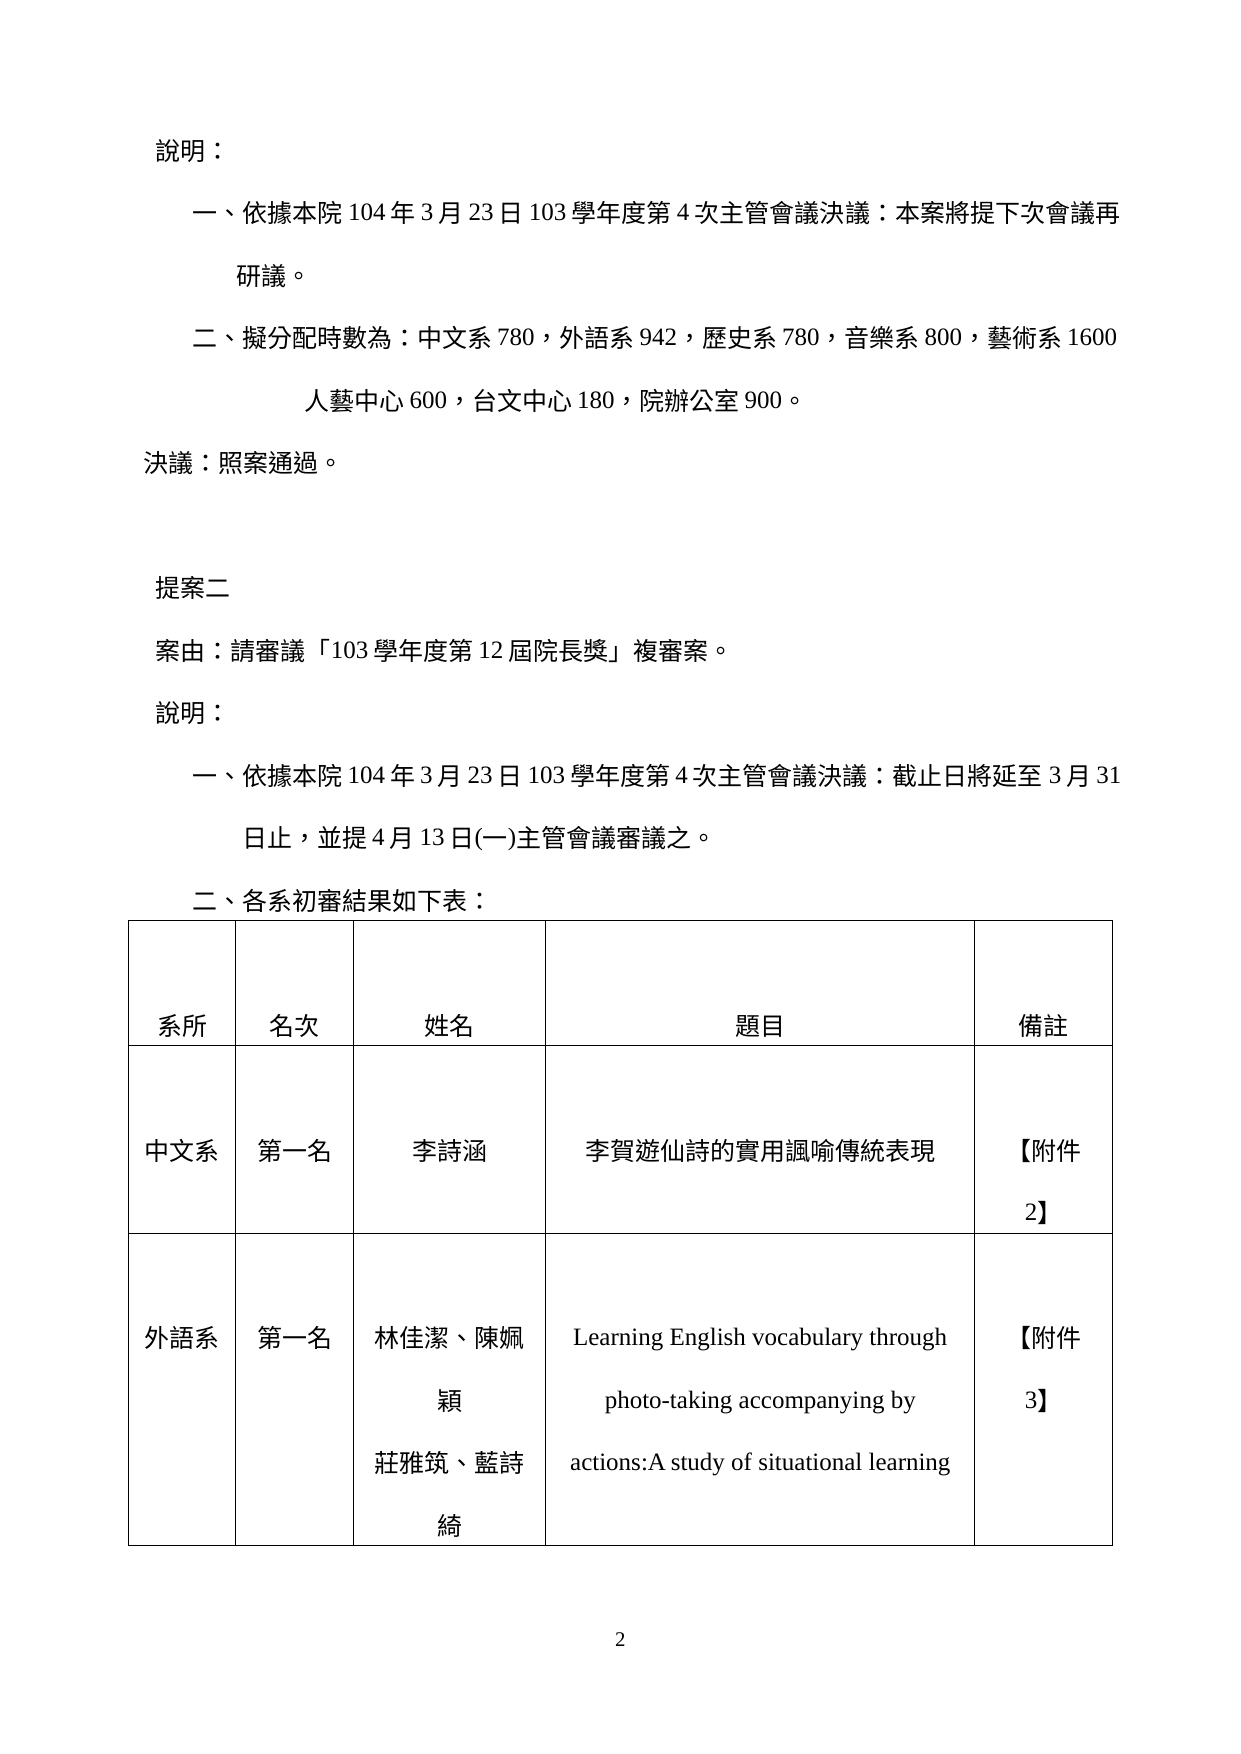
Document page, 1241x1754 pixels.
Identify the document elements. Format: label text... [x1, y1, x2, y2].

table_cell 林佳潔、陳姵穎 莊雅筑、藍詩綺 [354, 1234, 545, 1545]
text 人藝中心600，台文中心180，院辦公室900。 [192, 358, 1122, 420]
text 二、擬分配時數為：中文系780，外語系942，歷史系780，音樂系800，藝術系1600 [192, 295, 1122, 358]
table_header 姓名 [354, 921, 545, 1045]
table_header 名次 [236, 921, 353, 1045]
text 案由：請審議「103學年度第12屆院長獎」複審案。 [118, 608, 1122, 670]
table_cell 第一名 [236, 1234, 353, 1545]
text 說明： [118, 108, 1122, 170]
text 一、依據本院104年3月23日103學年度第4次主管會議決議：本案將提下次會議再研議。 [192, 170, 1122, 295]
table_cell Learning English vocabulary through photo-taking accompanying by actions:A study of situational learning [546, 1234, 974, 1545]
text 決議：照案通過。 [118, 420, 1122, 483]
table_cell 【附件2】 [975, 1046, 1112, 1233]
text 一、依據本院104年3月23日103學年度第4次主管會議決議：截止日將延至3月31日止，並提4月13日(一)主管會議審議之。 [192, 733, 1122, 858]
text 說明： [118, 670, 1122, 733]
table_header 系所 [129, 921, 235, 1045]
text 二、各系初審結果如下表： [192, 858, 1122, 920]
text 提案二 [118, 545, 1122, 608]
table_header 備註 [975, 921, 1112, 1045]
table_cell 外語系 [129, 1234, 235, 1545]
table_cell 第一名 [236, 1046, 353, 1233]
table_cell 中文系 [129, 1046, 235, 1233]
table_cell 李賀遊仙詩的實用諷喻傳統表現 [546, 1046, 974, 1233]
table_cell 李詩涵 [354, 1046, 545, 1233]
table_header 題目 [546, 921, 974, 1045]
table_cell 【附件3】 [975, 1234, 1112, 1545]
